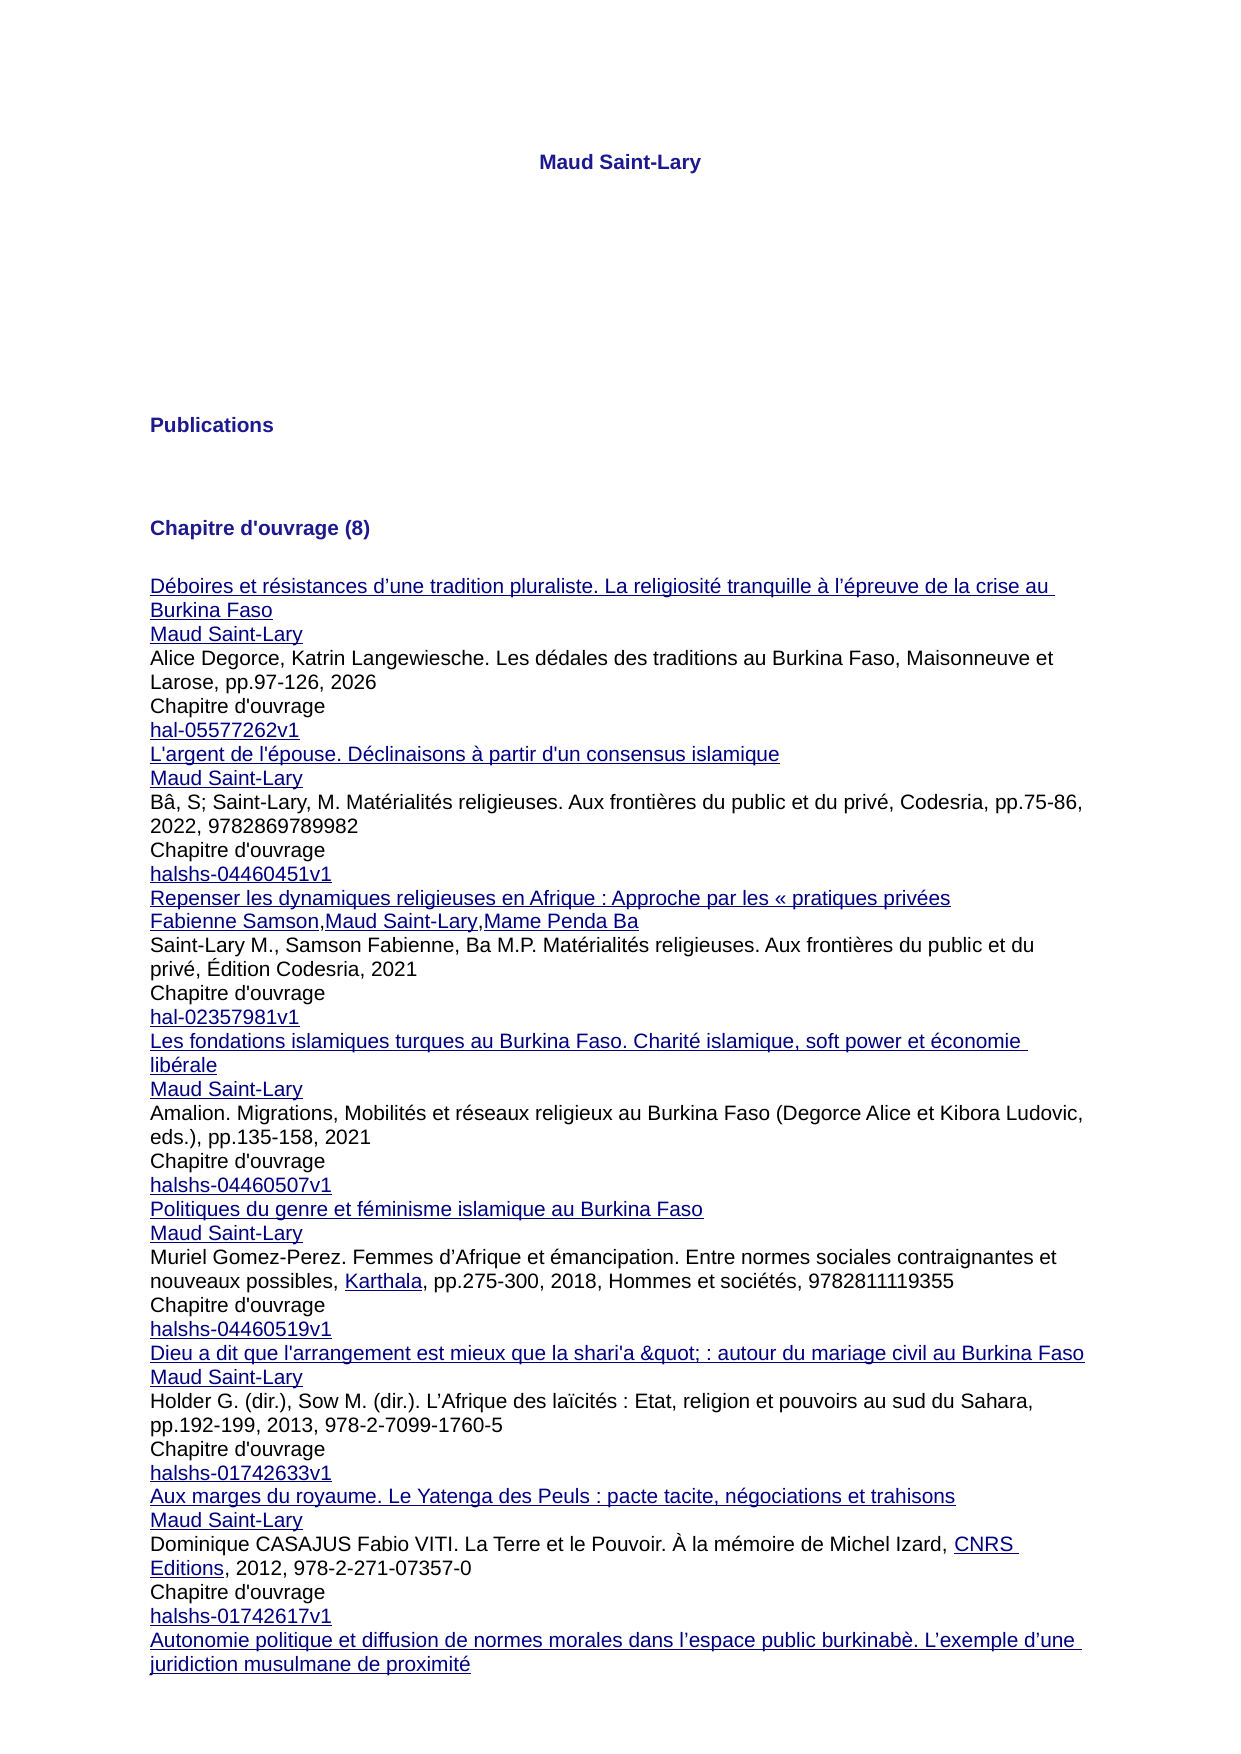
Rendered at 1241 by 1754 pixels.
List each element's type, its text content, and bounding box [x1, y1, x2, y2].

table_cell Les fondations islamiques turques au Burkina Faso. Charité islamique, soft power et économie libérale Maud Saint-Lary Amalion. Migrations, Mobilités et réseaux religieux au Burkina Faso (Degorce Alice et Kibora Ludovic, eds.), pp.135-158, 2021 Chapitre d'ouvrage halshs-04460507v1 [150, 1029, 1090, 1197]
table_cell Autonomie politique et diffusion de normes morales dans l’espace public burkinabè. L’exemple d’une juridiction musulmane de proximité [150, 1628, 1090, 1676]
table_cell Politiques du genre et féminisme islamique au Burkina Faso Maud Saint-Lary Muriel Gomez-Perez. Femmes d’Afrique et émancipation. Entre normes sociales contraignantes et nouveaux possibles, Karthala, pp.275-300, 2018, Hommes et sociétés, 9782811119355 Chapitre d'ouvrage halshs-04460519v1 [150, 1197, 1090, 1341]
table_cell L'argent de l'épouse. Déclinaisons à partir d'un consensus islamique Maud Saint-Lary Bâ, S; Saint-Lary, M. Matérialités religieuses. Aux frontières du public et du privé, Codesria, pp.75-86, 2022, 9782869789982 Chapitre d'ouvrage halshs-04460451v1 [150, 742, 1090, 885]
subtitle Chapitre d'ouvrage (8) [150, 516, 1090, 539]
table_cell Aux marges du royaume. Le Yatenga des Peuls : pacte tacite, négociations et trahisons Maud Saint-Lary Dominique CASAJUS Fabio VITI. La Terre et le Pouvoir. À la mémoire de Michel Izard, CNRS Editions, 2012, 978-2-271-07357-0 Chapitre d'ouvrage halshs-01742617v1 [150, 1484, 1090, 1628]
subtitle Maud Saint-Lary [150, 150, 1090, 174]
table_header Déboires et résistances d’une tradition pluraliste. La religiosité tranquille à l’épreuve de la crise au Burkina Faso Maud Saint-Lary Alice Degorce, Katrin Langewiesche. Les dédales des traditions au Burkina Faso, Maisonneuve et Larose, pp.97-126, 2026 Chapitre d'ouvrage hal-05577262v1 [150, 574, 1090, 742]
subtitle Publications [150, 412, 1090, 436]
table_cell Dieu a dit que l'arrangement est mieux que la shari'a &quot; : autour du mariage civil au Burkina Faso Maud Saint-Lary Holder G. (dir.), Sow M. (dir.). L’Afrique des laïcités : Etat, religion et pouvoirs au sud du Sahara, pp.192-199, 2013, 978-2-7099-1760-5 Chapitre d'ouvrage halshs-01742633v1 [150, 1341, 1090, 1484]
table_cell Repenser les dynamiques religieuses en Afrique : Approche par les « pratiques privées Fabienne Samson,Maud Saint-Lary,Mame Penda Ba Saint-Lary M., Samson Fabienne, Ba M.P. Matérialités religieuses. Aux frontières du public et du privé, Édition Codesria, 2021 Chapitre d'ouvrage hal-02357981v1 [150, 885, 1090, 1029]
